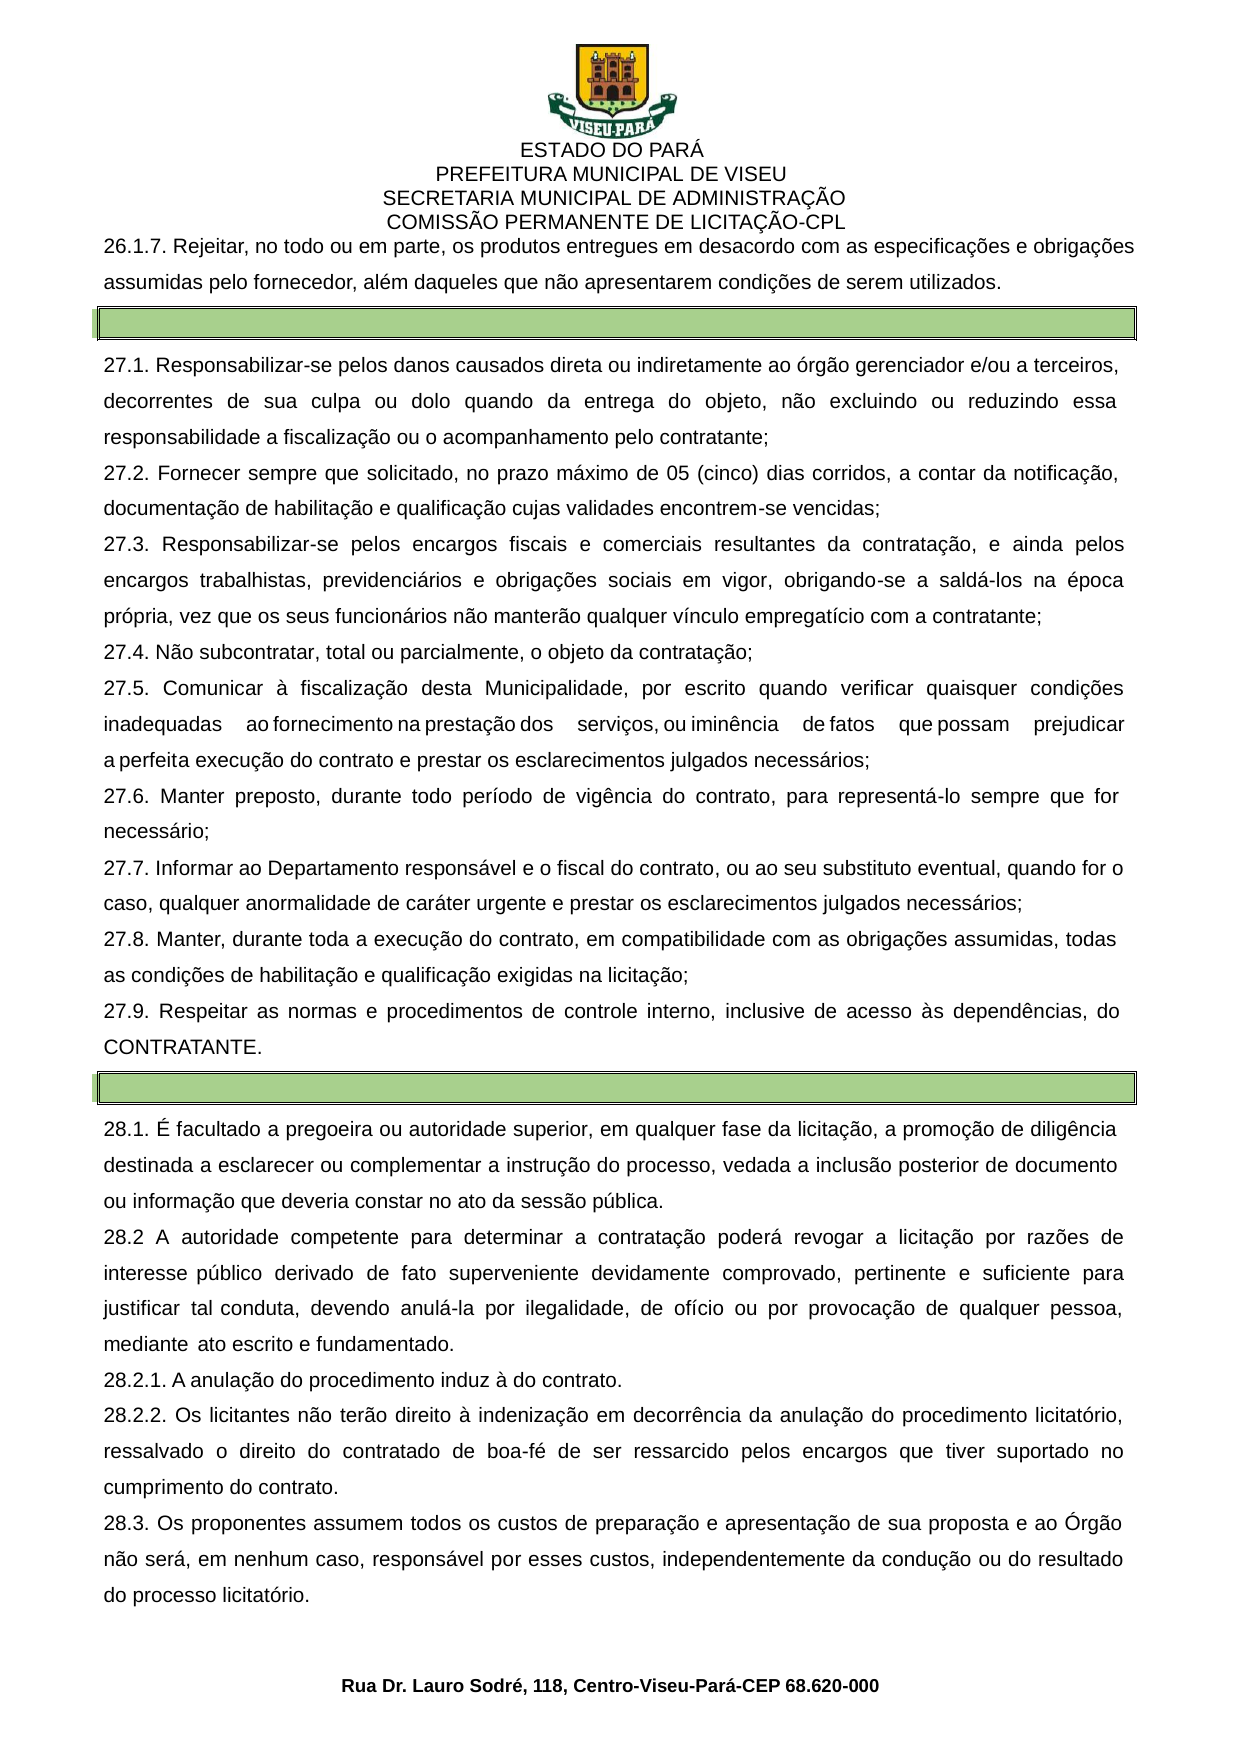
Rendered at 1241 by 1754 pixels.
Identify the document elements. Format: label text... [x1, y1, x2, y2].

text 28.2.1. A anulação do procedimento induz à do contrato. [103, 1367, 1154, 1391]
text 27.6. Manter preposto, durante todo período de vigência do contrato, para representá-lo sempre que for necessário; [103, 783, 1128, 843]
text SECRETARIA MUNICIPAL DE ADMINISTRAÇÃO COMISSÃO PERMANENTE DE LICITAÇÃO-CPL [374, 186, 846, 234]
text 28.3. Os proponentes assumem todos os custos de preparação e apresentação de sua proposta e ao Órgão não será, em nenhum caso, responsável por esses custos, independentemente da condução ou do resultado do processo licitatório. [103, 1511, 1123, 1607]
text decorrentes de sua culpa ou dolo quando da entrega do objeto, não excluindo ou reduzindo essa responsabilidade a fiscalização ou o acompanhamento pelo contratante; [103, 389, 1126, 448]
text 27.9. Respeitar as normas e procedimentos de controle interno, inclusive de acesso às dependências, do CONTRATANTE. [103, 999, 1128, 1059]
text 28.1. É facultado a pregoeira ou autoridade superior, em qualquer fase da licitação, a promoção de diligência [103, 1117, 1154, 1141]
text assumidas pelo fornecedor, além daqueles que não apresentarem condições de serem utilizados. [103, 270, 1154, 294]
text 27.7. Informar ao Departamento responsável e o fiscal do contrato, ou ao seu substituto eventual, quando for o caso, qualquer anormalidade de caráter urgente e prestar os esclarecimentos julgados necessários; [103, 855, 1128, 915]
text 27.1. Responsabilizar-se pelos danos causados direta ou indiretamente ao órgão gerenciador e/ou a terceiros, [103, 353, 1154, 377]
text Rua Dr. Lauro Sodré, 118, Centro-Viseu-Pará-CEP 68.620-000 [341, 1675, 1154, 1696]
text 27.3. Responsabilizar-se pelos encargos fiscais e comerciais resultantes da contratação, e ainda pelos encargos trabalhistas, previdenciários e obrigações sociais em vigor, obrigando-se a saldá-los na época própria, vez que os seus funcionários não manterão qualquer vínculo empregatício com a contratante; [103, 532, 1124, 628]
text 27.4. Não subcontratar, total ou parcialmente, o objeto da contratação; [103, 639, 1154, 663]
text 27.8. Manter, durante toda a execução do contrato, em compatibilidade com as obrigações assumidas, todas as condições de habilitação e qualificação exigidas na licitação; [103, 927, 1127, 987]
text 27.2. Fornecer sempre que solicitado, no prazo máximo de 05 (cinco) dias corridos, a contar da notificação, documentação de habilitação e qualificação cujas validades encontrem-se vencidas; [103, 460, 1127, 520]
picture [547, 44, 678, 139]
text 26.1.7. Rejeitar, no todo ou em parte, os produtos entregues em desacordo com as especificações e obrigações [103, 234, 1154, 258]
text 27.5. Comunicar à fiscalização desta Municipalidade, por escrito quando verificar quaisquer condições inadequadas aofornecimentonaprestaçãodos serviços,ouiminência defatos quepossam prejudicar aperfeita execução do contrato e prestar os esclarecimentos julgados necessários; [103, 676, 1124, 771]
text 28.2 A autoridade competente para determinar a contratação poderá revogar a licitação por razões de interesse público derivado de fato superveniente devidamente comprovado, pertinente e suficiente para justificar tal conduta, devendo anulá-la por ilegalidade, de ofício ou por provocação de qualquer pessoa, mediante ato escrito e fundamentado. [103, 1225, 1124, 1356]
text 28.2.2. Os licitantes não terão direito à indenização em decorrência da anulação do procedimento licitatório, ressalvado o direito do contratado de boa-fé de ser ressarcido pelos encargos que tiver suportado no cumprimento do contrato. [103, 1403, 1124, 1499]
text destinada a esclarecer ou complementar a instrução do processo, vedada a inclusão posterior de documento ou informação que deveria constar no ato da sessão pública. [103, 1153, 1127, 1213]
text ESTADO DO PARÁ PREFEITURA MUNICIPAL DE VISEU [435, 139, 795, 186]
